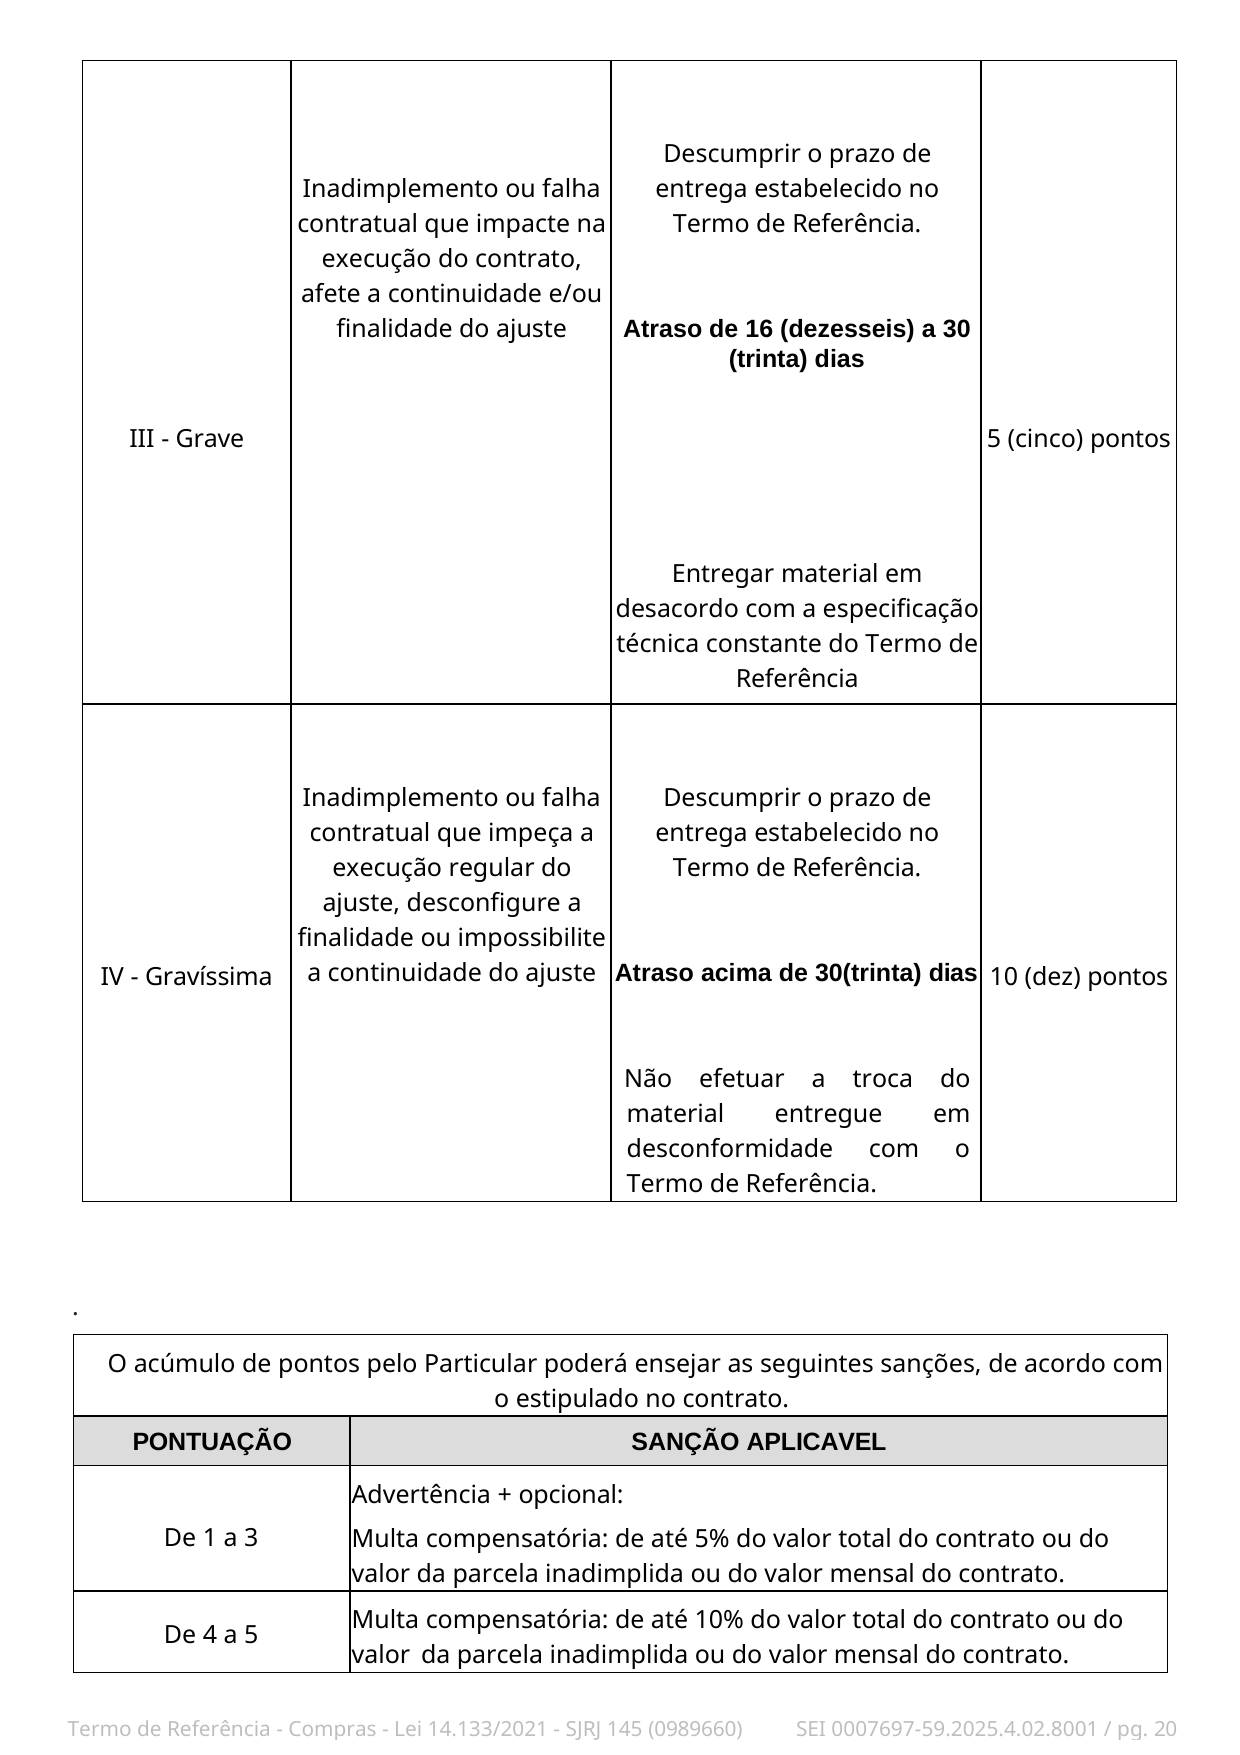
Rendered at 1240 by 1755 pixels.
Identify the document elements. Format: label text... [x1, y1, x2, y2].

table_cell Multa compensatória: de até 10% do valor total do contrato ou do valor da parcela inadimplida ou do valor mensal do contrato. [351, 1592, 1167, 1672]
table_cell Inadimplemento ou falha contratual que impeça a execução regular do ajuste, desconfigure a finalidade ou impossibilite a continuidade do ajuste [292, 705, 610, 1201]
table_header Descumprir o prazo de entrega estabelecido no Termo de Referência. Atraso de 16 (dezesseis) a 30 (trinta) dias Entregar material em desacordo com a especificação técnica constante do Termo de Referência [612, 61, 980, 703]
table_cell IV - Gravíssima [83, 705, 290, 1201]
table_cell Descumprir o prazo de entrega estabelecido no Termo de Referência. Atraso acima de 30(trinta) dias Não efetuar a troca do material entregue em desconformidade com o Termo de Referência. [612, 705, 980, 1201]
table_header Inadimplemento ou falha contratual que impacte na execução do contrato, afete a continuidade e/ou finalidade do ajuste [292, 61, 610, 703]
table_cell De 1 a 3 [74, 1466, 349, 1590]
table_cell Advertência + opcional: Multa compensatória: de até 5% do valor total do contrato ou do valor da parcela inadimplida ou do valor mensal do contrato. [351, 1466, 1167, 1590]
table_cell De 4 a 5 [74, 1592, 349, 1672]
table_cell 10 (dez) pontos [982, 705, 1176, 1201]
text . [72, 1288, 1181, 1322]
table_header III - Grave [83, 61, 290, 703]
table_header O acúmulo de pontos pelo Particular poderá ensejar as seguintes sanções, de acordo com o estipulado no contrato. [74, 1335, 1167, 1415]
table_cell SANÇÃO APLICAVEL [351, 1417, 1167, 1465]
table_header 5 (cinco) pontos [982, 61, 1176, 703]
table_cell PONTUAÇÃO [74, 1417, 349, 1465]
